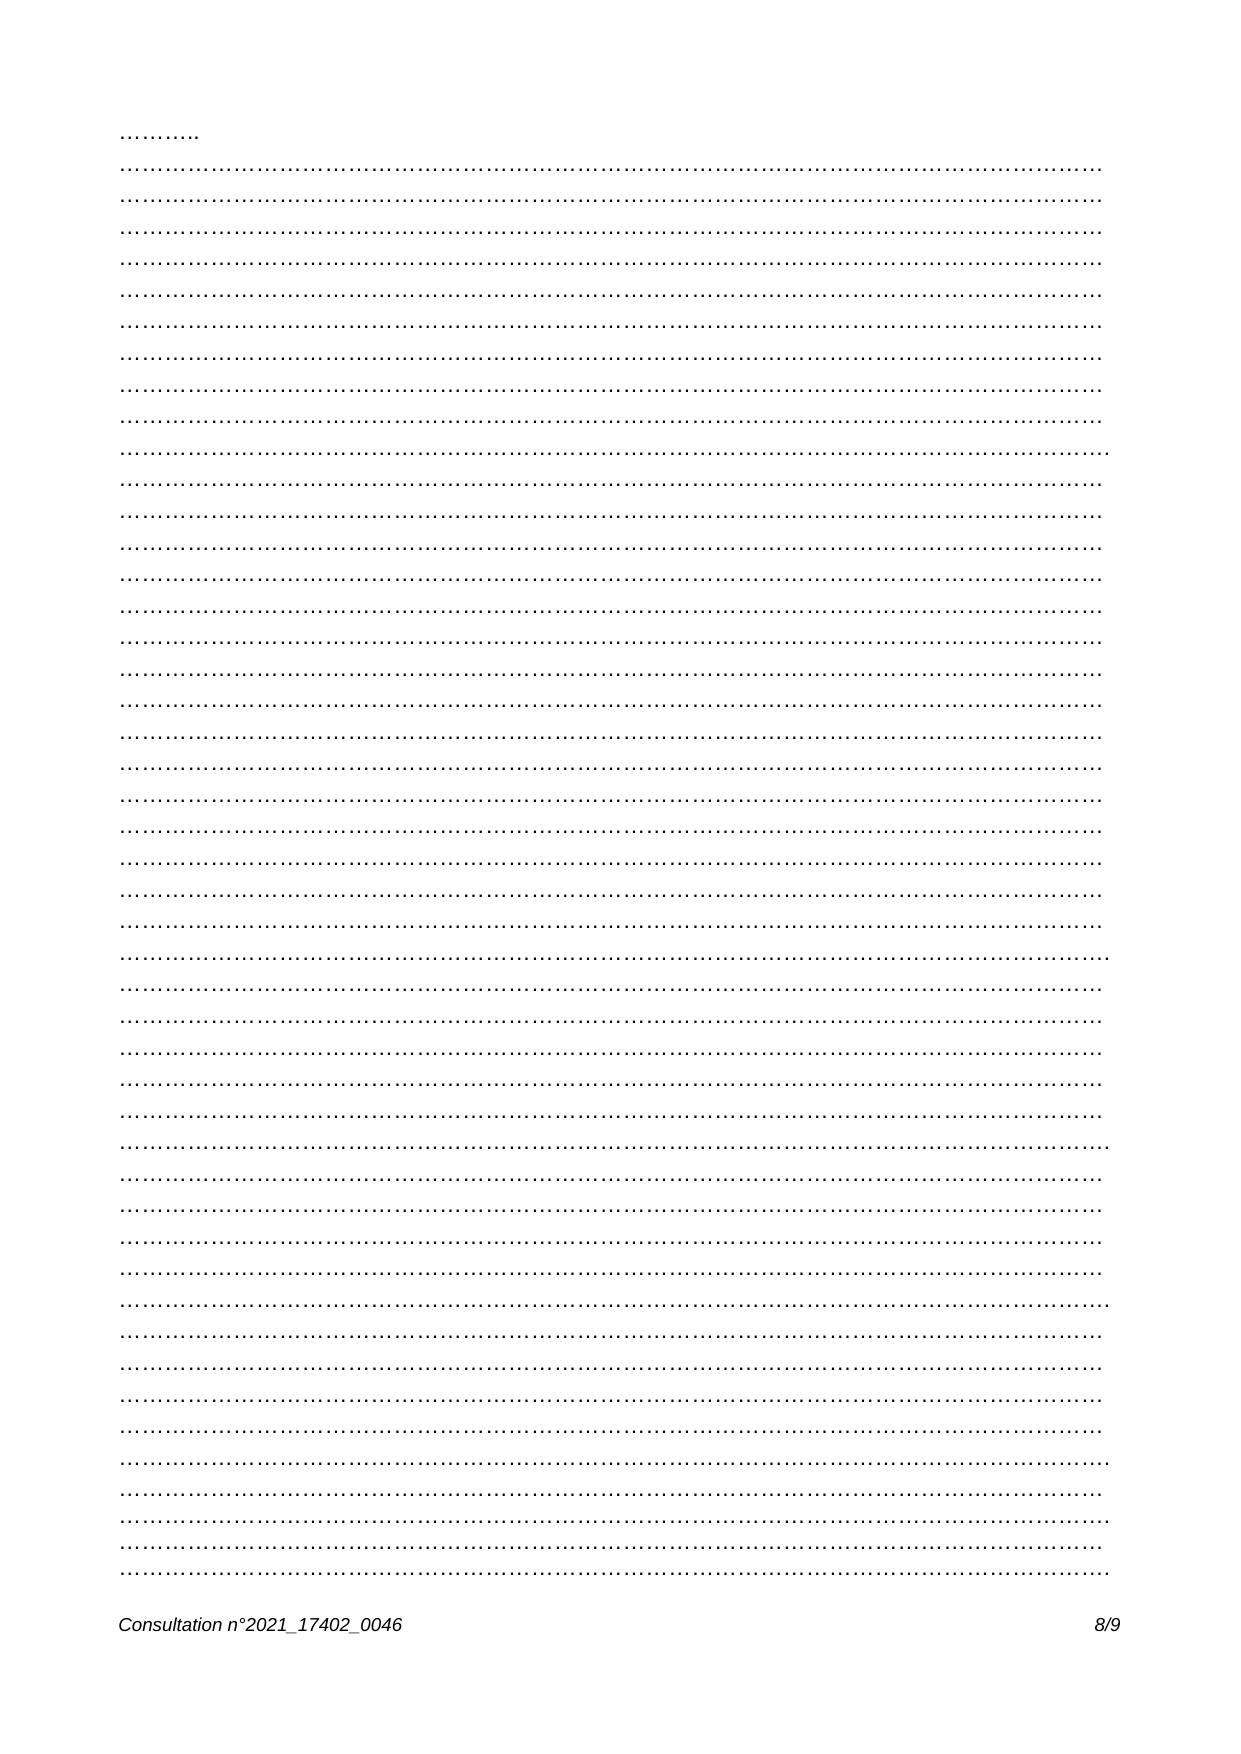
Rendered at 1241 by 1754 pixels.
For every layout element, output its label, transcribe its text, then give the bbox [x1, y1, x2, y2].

text ……………………………………………………………………………………………………………………………………………………………………………………………………………………………………. [118, 1475, 1122, 1528]
text ……………………………………………………………………………………………………………………………………………………………………………………………………………………………………………………………………………………………………………………………………………………………………………………………………………………………………………………………………………………………………………………………………………………………………………………………. [118, 1160, 1122, 1312]
text ………..…………………………………………………………………………………………………………………………………………………………………………………………………………………………………………………………………………………………………………………………………………………………………………………………………………………………………………………………………………………………………………………………………………………………………………………………………………………………………………………………………………………………………………………………………………………………………………………………………………………………………………………………………………………………………………………………………………………………………………………………………………………………………………………………………………………………………………………………………………………………………………………………. [118, 118, 1122, 460]
text ………………………………………………………………………………………………………………………………………………………………………………………………………………………………………………………………………………………………………………………………………………………………………………………………………………………………………………………………………………………………………………………………………………………………………………………………………………………………………………………………………………………………………………. [118, 970, 1122, 1154]
text …………………………………………………………………………………………………………………………………………………………………………………………………………………………………………………………………………………………………………………………………………………………………………………………………………………………………………………………………………………………………………………………………………………………………………………………………………………………………………………………………………………………………………………………………………………………………………………………………………………………………………………………………………………………………………………………………………………………………………………………………………………………………………………………………………………………………………………………………………………………………………………………………………………………………………………………………………………………………………………………………………………………………………………………………………………………………………………………………………………………………………………………………………………………………………………………………………………………………………………………………………………………………………………………………………………………………………………………………………………………………………………………………………………………………………. [118, 465, 1122, 965]
text ……………………………………………………………………………………………………………………………………………………………………………………………………………………………………………………………………………………………………………………………………………………………………………………………………………………………………………………………………………………………………………………………………………………………………………………………. [118, 1317, 1122, 1470]
text ……………………………………………………………………………………………………………………………………………………………………………………………………………………………………. [118, 1528, 1122, 1581]
